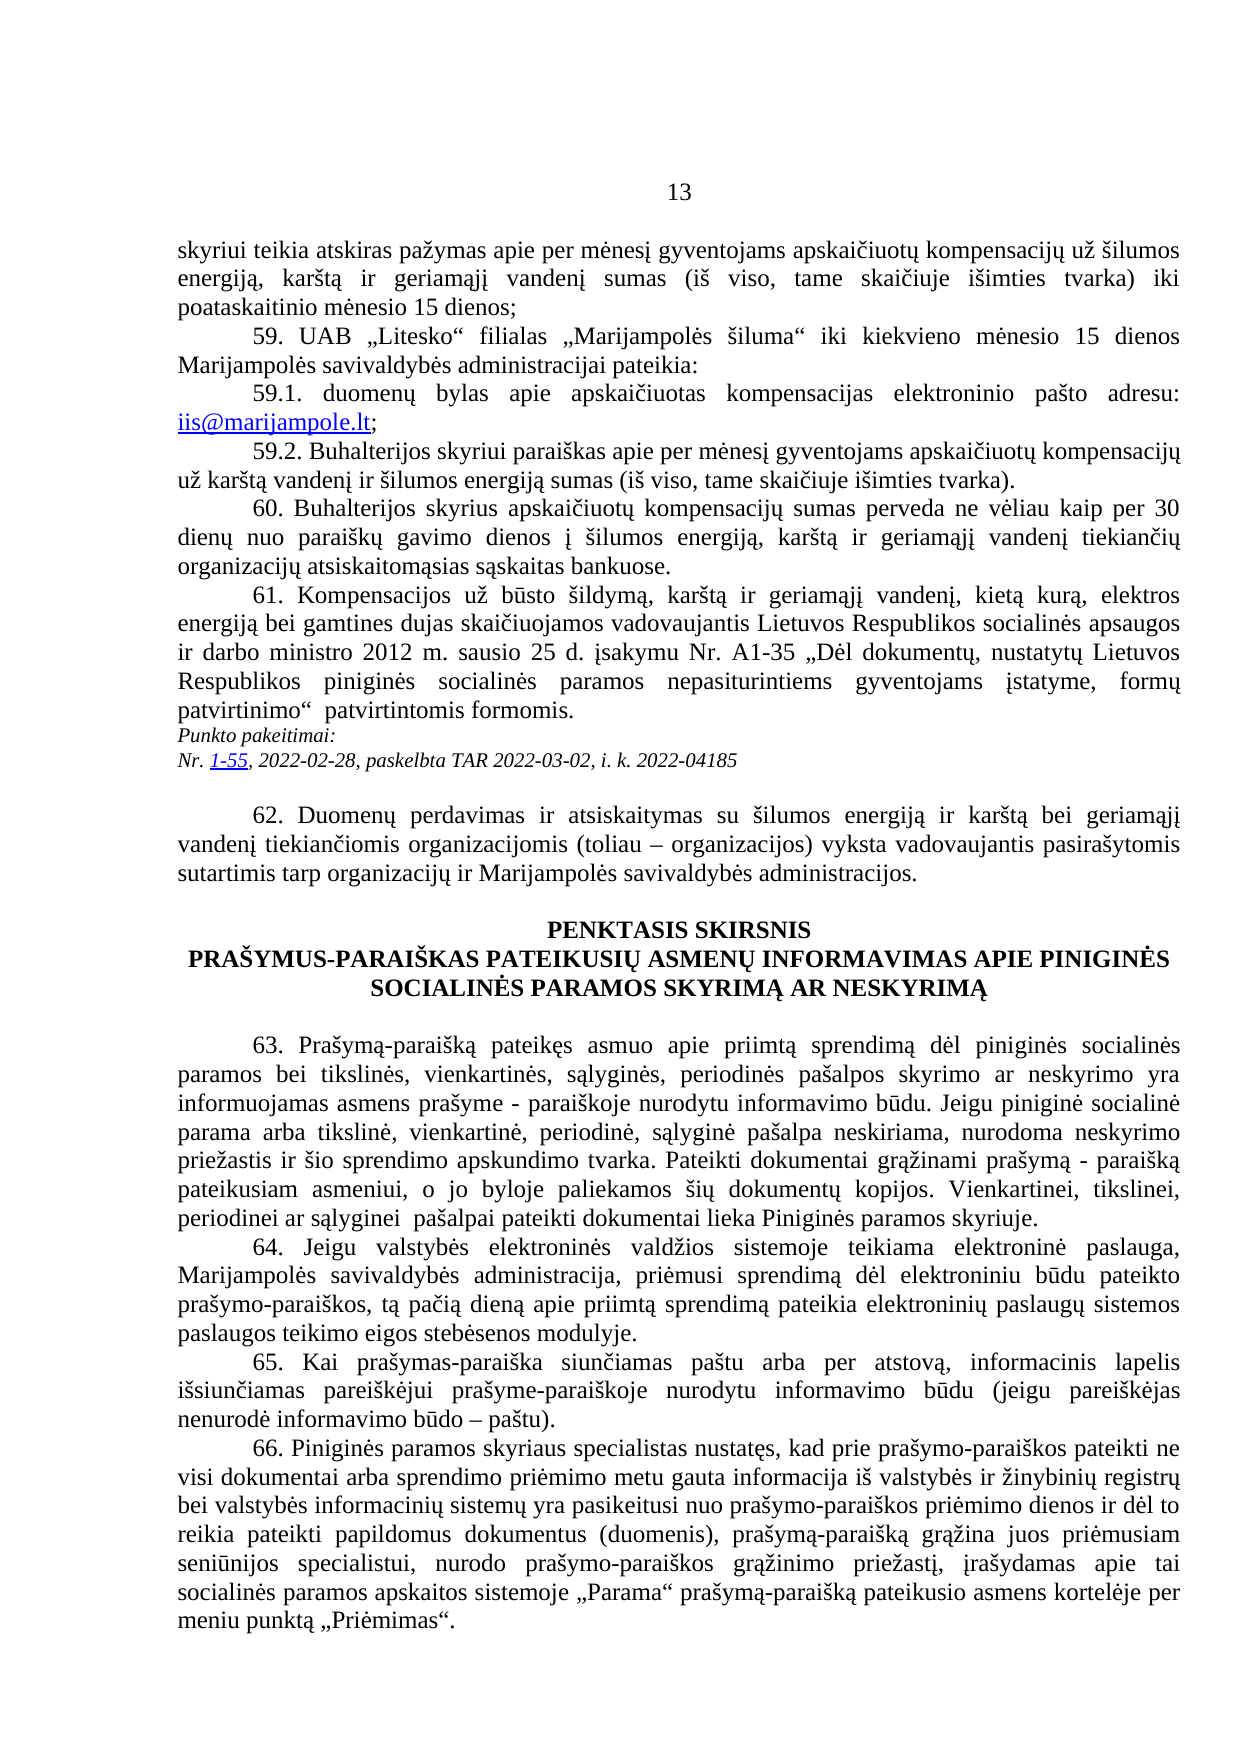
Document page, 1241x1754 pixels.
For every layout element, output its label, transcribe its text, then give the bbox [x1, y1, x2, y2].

text Punkto pakeitimai: [177, 723, 1181, 747]
text 64. Jeigu valstybės elektroninės valdžios sistemoje teikiama elektroninė paslauga, Marijampolės savivaldybės administracija, priėmusi sprendimą dėl elektroniniu būdu pateikto prašymo-paraiškos, tą pačią dieną apie priimtą sprendimą pateikia elektroninių paslaugų sistemos paslaugos teikimo eigos stebėsenos modulyje. [177, 1232, 1181, 1347]
text Nr. 1-55, 2022-02-28, paskelbta TAR 2022-03-02, i. k. 2022-04185 [177, 747, 1181, 772]
text PENKTASIS SKIRSNIS [177, 915, 1181, 944]
text 59.2. Buhalterijos skyriui paraiškas apie per mėnesį gyventojams apskaičiuotų kompensacijų už karštą vandenį ir šilumos energiją sumas (iš viso, tame skaičiuje išimties tvarka). [177, 436, 1181, 493]
text 60. Buhalterijos skyrius apskaičiuotų kompensacijų sumas perveda ne vėliau kaip per 30 dienų nuo paraiškų gavimo dienos į šilumos energiją, karštą ir geriamąjį vandenį tiekiančių organizacijų atsiskaitomąsias sąskaitas bankuose. [177, 493, 1181, 580]
text 63. Prašymą-paraišką pateikęs asmuo apie priimtą sprendimą dėl piniginės socialinės paramos bei tikslinės, vienkartinės, sąlyginės, periodinės pašalpos skyrimo ar neskyrimo yra informuojamas asmens prašyme - paraiškoje nurodytu informavimo būdu. Jeigu piniginė socialinė parama arba tikslinė, vienkartinė, periodinė, sąlyginė pašalpa neskiriama, nurodoma neskyrimo priežastis ir šio sprendimo apskundimo tvarka. Pateikti dokumentai grąžinami prašymą - paraišką pateikusiam asmeniui, o jo byloje paliekamos šių dokumentų kopijos. Vienkartinei, tikslinei, periodinei ar sąlyginei pašalpai pateikti dokumentai lieka Piniginės paramos skyriuje. [177, 1030, 1181, 1232]
text 59. UAB „Litesko“ filialas „Marijampolės šiluma“ iki kiekvieno mėnesio 15 dienos Marijampolės savivaldybės administracijai pateikia: [177, 321, 1181, 378]
text 59.1. duomenų bylas apie apskaičiuotas kompensacijas elektroninio pašto adresu: iis@marijampole.lt; [177, 378, 1181, 436]
text skyriui teikia atskiras pažymas apie per mėnesį gyventojams apskaičiuotų kompensacijų už šilumos energiją, karštą ir geriamąjį vandenį sumas (iš viso, tame skaičiuje išimties tvarka) iki poataskaitinio mėnesio 15 dienos; [177, 235, 1181, 321]
text PRAŠYMUS-PARAIŠKAS PATEIKUSIŲ ASMENŲ INFORMAVIMAS APIE PINIGINĖS SOCIALINĖS PARAMOS SKYRIMĄ AR NESKYRIMĄ [177, 944, 1181, 1002]
text 61. Kompensacijos už būsto šildymą, karštą ir geriamąjį vandenį, kietą kurą, elektros energiją bei gamtines dujas skaičiuojamos vadovaujantis Lietuvos Respublikos socialinės apsaugos ir darbo ministro 2012 m. sausio 25 d. įsakymu Nr. A1-35 „Dėl dokumentų, nustatytų Lietuvos Respublikos piniginės socialinės paramos nepasiturintiems gyventojams įstatyme, formų patvirtinimo“ patvirtintomis formomis. [177, 580, 1181, 723]
text 66. Piniginės paramos skyriaus specialistas nustatęs, kad prie prašymo-paraiškos pateikti ne visi dokumentai arba sprendimo priėmimo metu gauta informacija iš valstybės ir žinybinių registrų bei valstybės informacinių sistemų yra pasikeitusi nuo prašymo-paraiškos priėmimo dienos ir dėl to reikia pateikti papildomus dokumentus (duomenis), prašymą-paraišką grąžina juos priėmusiam seniūnijos specialistui, nurodo prašymo-paraiškos grąžinimo priežastį, įrašydamas apie tai socialinės paramos apskaitos sistemoje „Parama“ prašymą-paraišką pateikusio asmens kortelėje per meniu punktą „Priėmimas“. [177, 1433, 1181, 1634]
text 62. Duomenų perdavimas ir atsiskaitymas su šilumos energiją ir karštą bei geriamąjį vandenį tiekiančiomis organizacijomis (toliau – organizacijos) vyksta vadovaujantis pasirašytomis sutartimis tarp organizacijų ir Marijampolės savivaldybės administracijos. [177, 800, 1181, 887]
text 65. Kai prašymas-paraiška siunčiamas paštu arba per atstovą, informacinis lapelis išsiunčiamas pareiškėjui prašyme-paraiškoje nurodytu informavimo būdu (jeigu pareiškėjas nenurodė informavimo būdo – paštu). [177, 1347, 1181, 1433]
